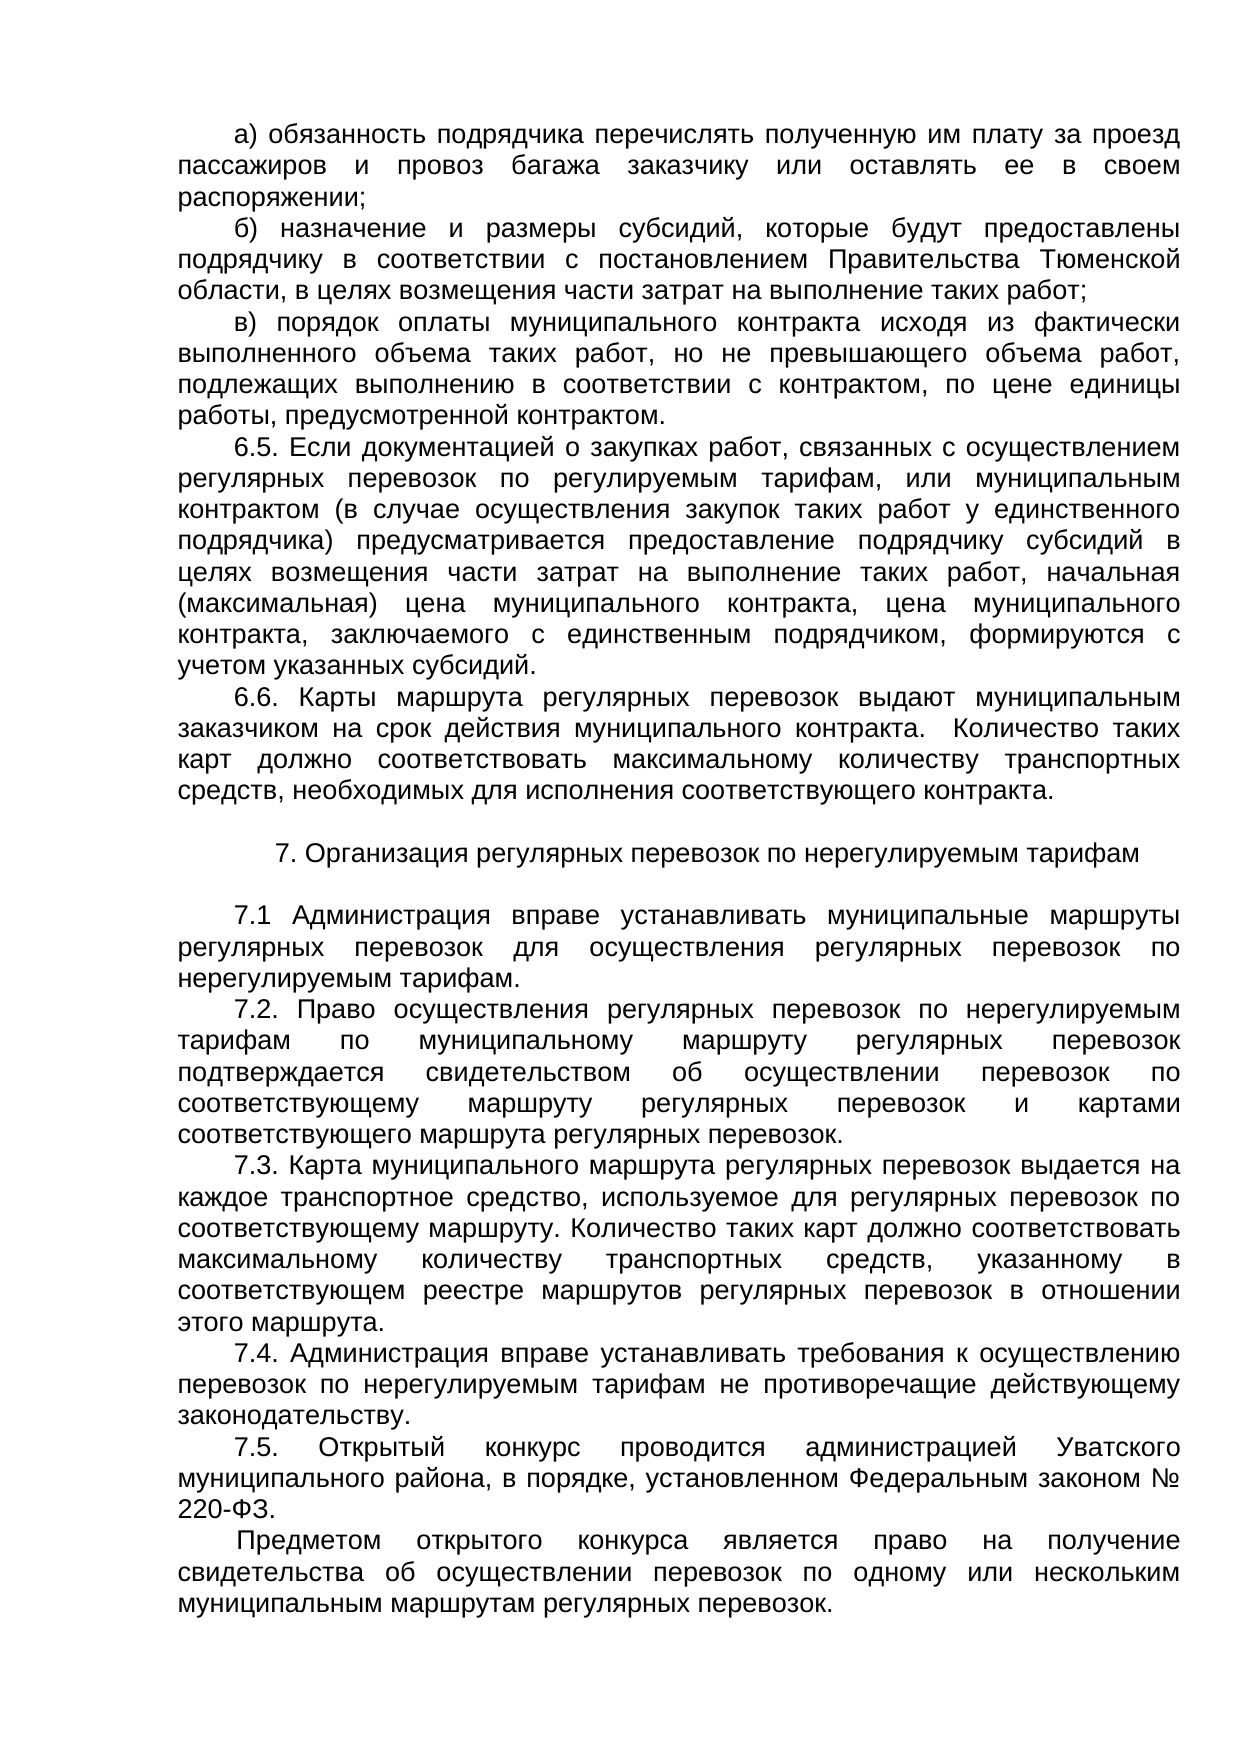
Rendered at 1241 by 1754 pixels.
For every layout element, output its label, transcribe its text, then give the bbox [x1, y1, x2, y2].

text 6.5. Если документацией о закупках работ, связанных с осуществлением регулярных перевозок по регулируемым тарифам, или муниципальным контрактом (в случае осуществления закупок таких работ у единственного подрядчика) предусматривается предоставление подрядчику субсидий в целях возмещения части затрат на выполнение таких работ, начальная (максимальная) цена муниципального контракта, цена муниципального контракта, заключаемого с единственным подрядчиком, формируются с учетом указанных субсидий. [177, 431, 1181, 681]
text Предметом открытого конкурса является право на получение свидетельства об осуществлении перевозок по одному или нескольким муниципальным маршрутам регулярных перевозок. [177, 1524, 1181, 1618]
text 7.4. Администрация вправе устанавливать требования к осуществлению перевозок по нерегулируемым тарифам не противоречащие действующему законодательству. [177, 1337, 1181, 1431]
text б) назначение и размеры субсидий, которые будут предоставлены подрядчику в соответствии с постановлением Правительства Тюменской области, в целях возмещения части затрат на выполнение таких работ; [177, 212, 1181, 306]
text 7.5. Открытый конкурс проводится администрацией Уватского муниципального района, в порядке, установленном Федеральным законом № 220-ФЗ. [177, 1431, 1181, 1524]
text 6.6. Карты маршрута регулярных перевозок выдают муниципальным заказчиком на срок действия муниципального контракта. Количество таких карт должно соответствовать максимальному количеству транспортных средств, необходимых для исполнения соответствующего контракта. [177, 681, 1181, 806]
text 7.3. Карта муниципального маршрута регулярных перевозок выдается на каждое транспортное средство, используемое для регулярных перевозок по соответствующему маршруту. Количество таких карт должно соответствовать максимальному количеству транспортных средств, указанному в соответствующем реестре маршрутов регулярных перевозок в отношении этого маршрута. [177, 1149, 1181, 1337]
text в) порядок оплаты муниципального контракта исходя из фактически выполненного объема таких работ, но не превышающего объема работ, подлежащих выполнению в соответствии с контрактом, по цене единицы работы, предусмотренной контрактом. [177, 306, 1181, 431]
text 7.2. Право осуществления регулярных перевозок по нерегулируемым тарифам по муниципальному маршруту регулярных перевозок подтверждается свидетельством об осуществлении перевозок по соответствующему маршруту регулярных перевозок и картами соответствующего маршрута регулярных перевозок. [177, 993, 1181, 1149]
text 7.1 Администрация вправе устанавливать муниципальные маршруты регулярных перевозок для осуществления регулярных перевозок по нерегулируемым тарифам. [177, 899, 1181, 993]
text 7. Организация регулярных перевозок по нерегулируемым тарифам [177, 837, 1181, 868]
text а) обязанность подрядчика перечислять полученную им плату за проезд пассажиров и провоз багажа заказчику или оставлять ее в своем распоряжении; [177, 118, 1181, 212]
